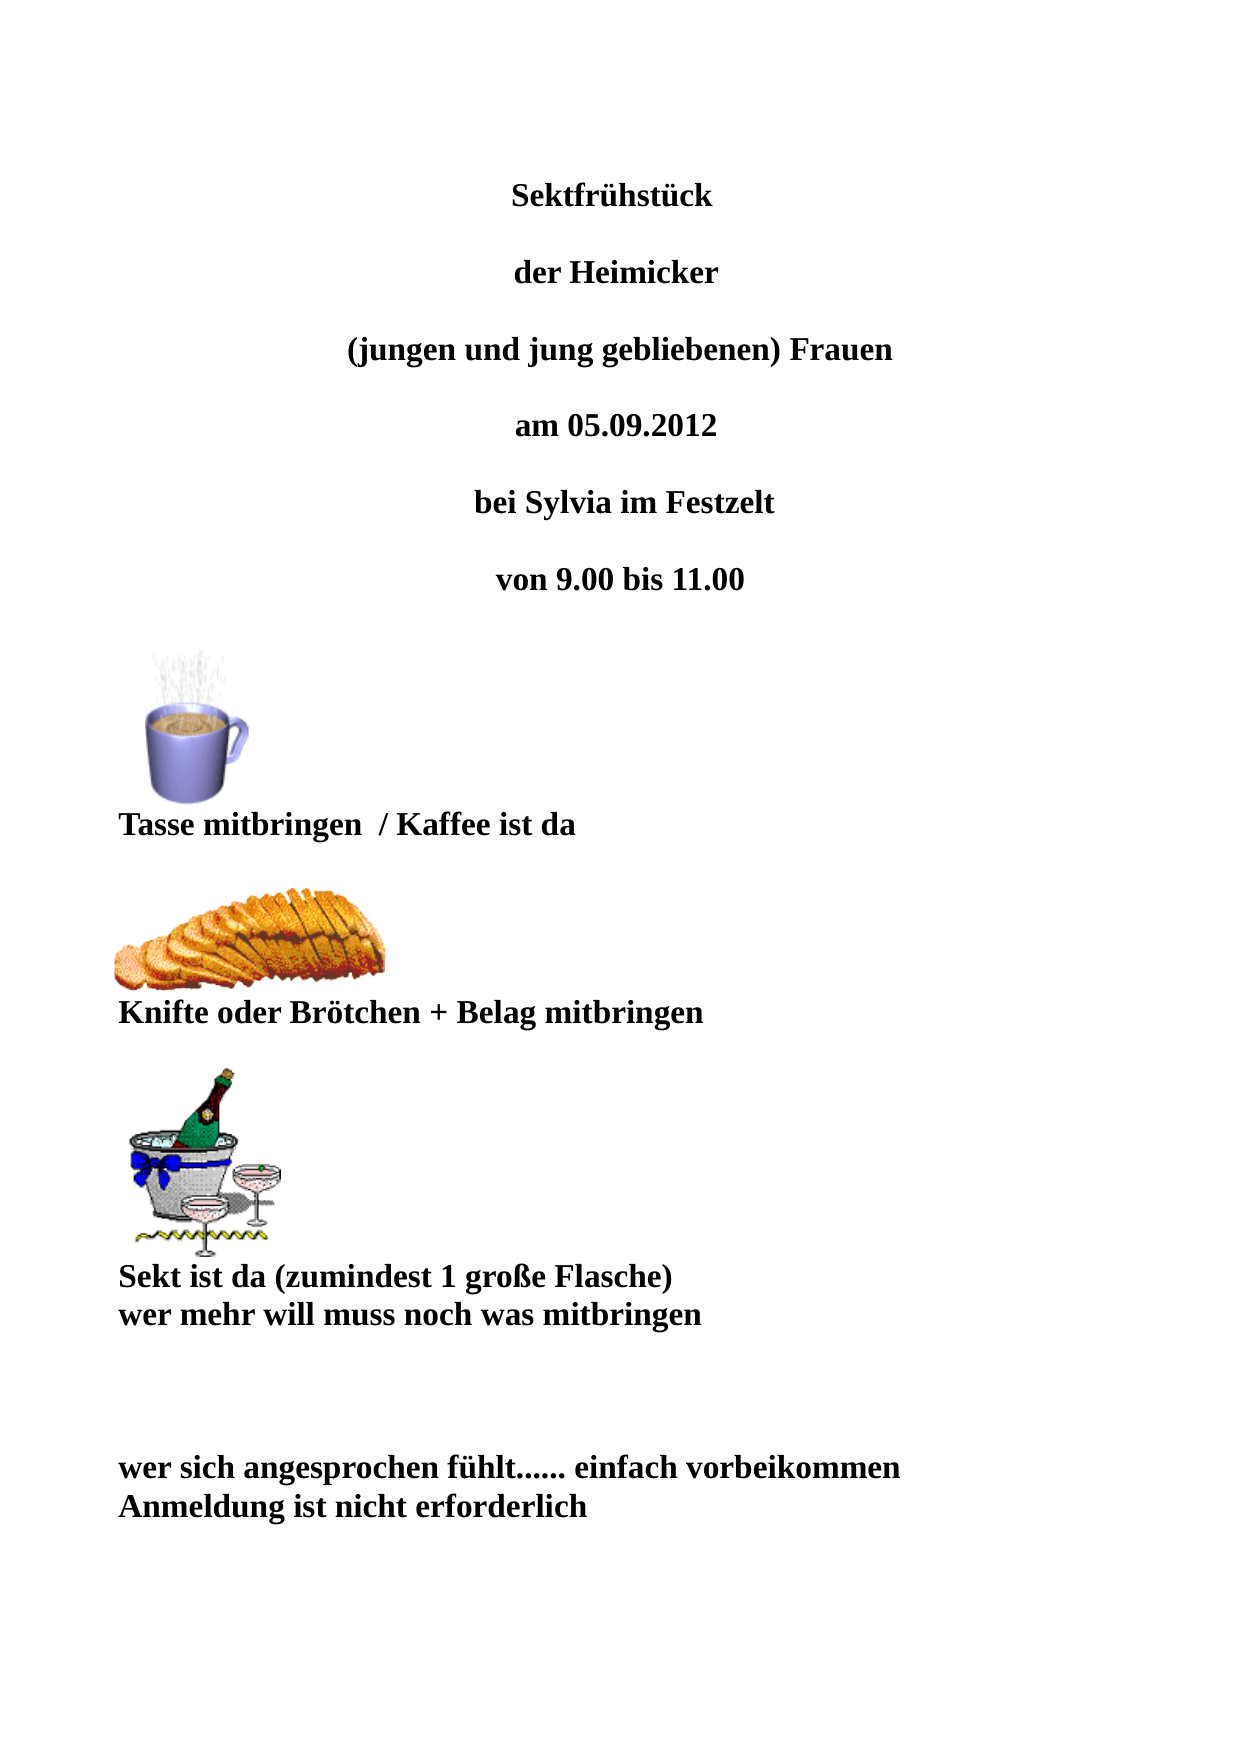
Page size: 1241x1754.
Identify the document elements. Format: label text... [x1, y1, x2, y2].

text (jungen und jung gebliebenen) Frauen [118, 329, 1122, 367]
text von 9.00 bis 11.00 [118, 559, 1122, 597]
text wer mehr will muss noch was mitbringen [118, 1294, 1122, 1333]
text Knifte oder Brötchen + Belag mitbringen [118, 881, 1122, 1030]
picture [115, 1068, 281, 1257]
picture [145, 648, 252, 805]
text Sekt ist da (zumindest 1 große Flasche) [118, 1069, 1122, 1294]
text bei Sylvia im Festzelt [118, 482, 1122, 521]
text Tasse mitbringen / Kaffee ist da [118, 636, 1122, 843]
text der Heimicker [118, 252, 1122, 291]
text Anmeldung ist nicht erforderlich [118, 1486, 1122, 1524]
text Sektfrühstück [118, 176, 1122, 214]
text wer sich angesprochen fühlt...... einfach vorbeikommen [118, 1448, 1122, 1486]
text am 05.09.2012 [118, 406, 1122, 444]
picture [114, 888, 385, 992]
